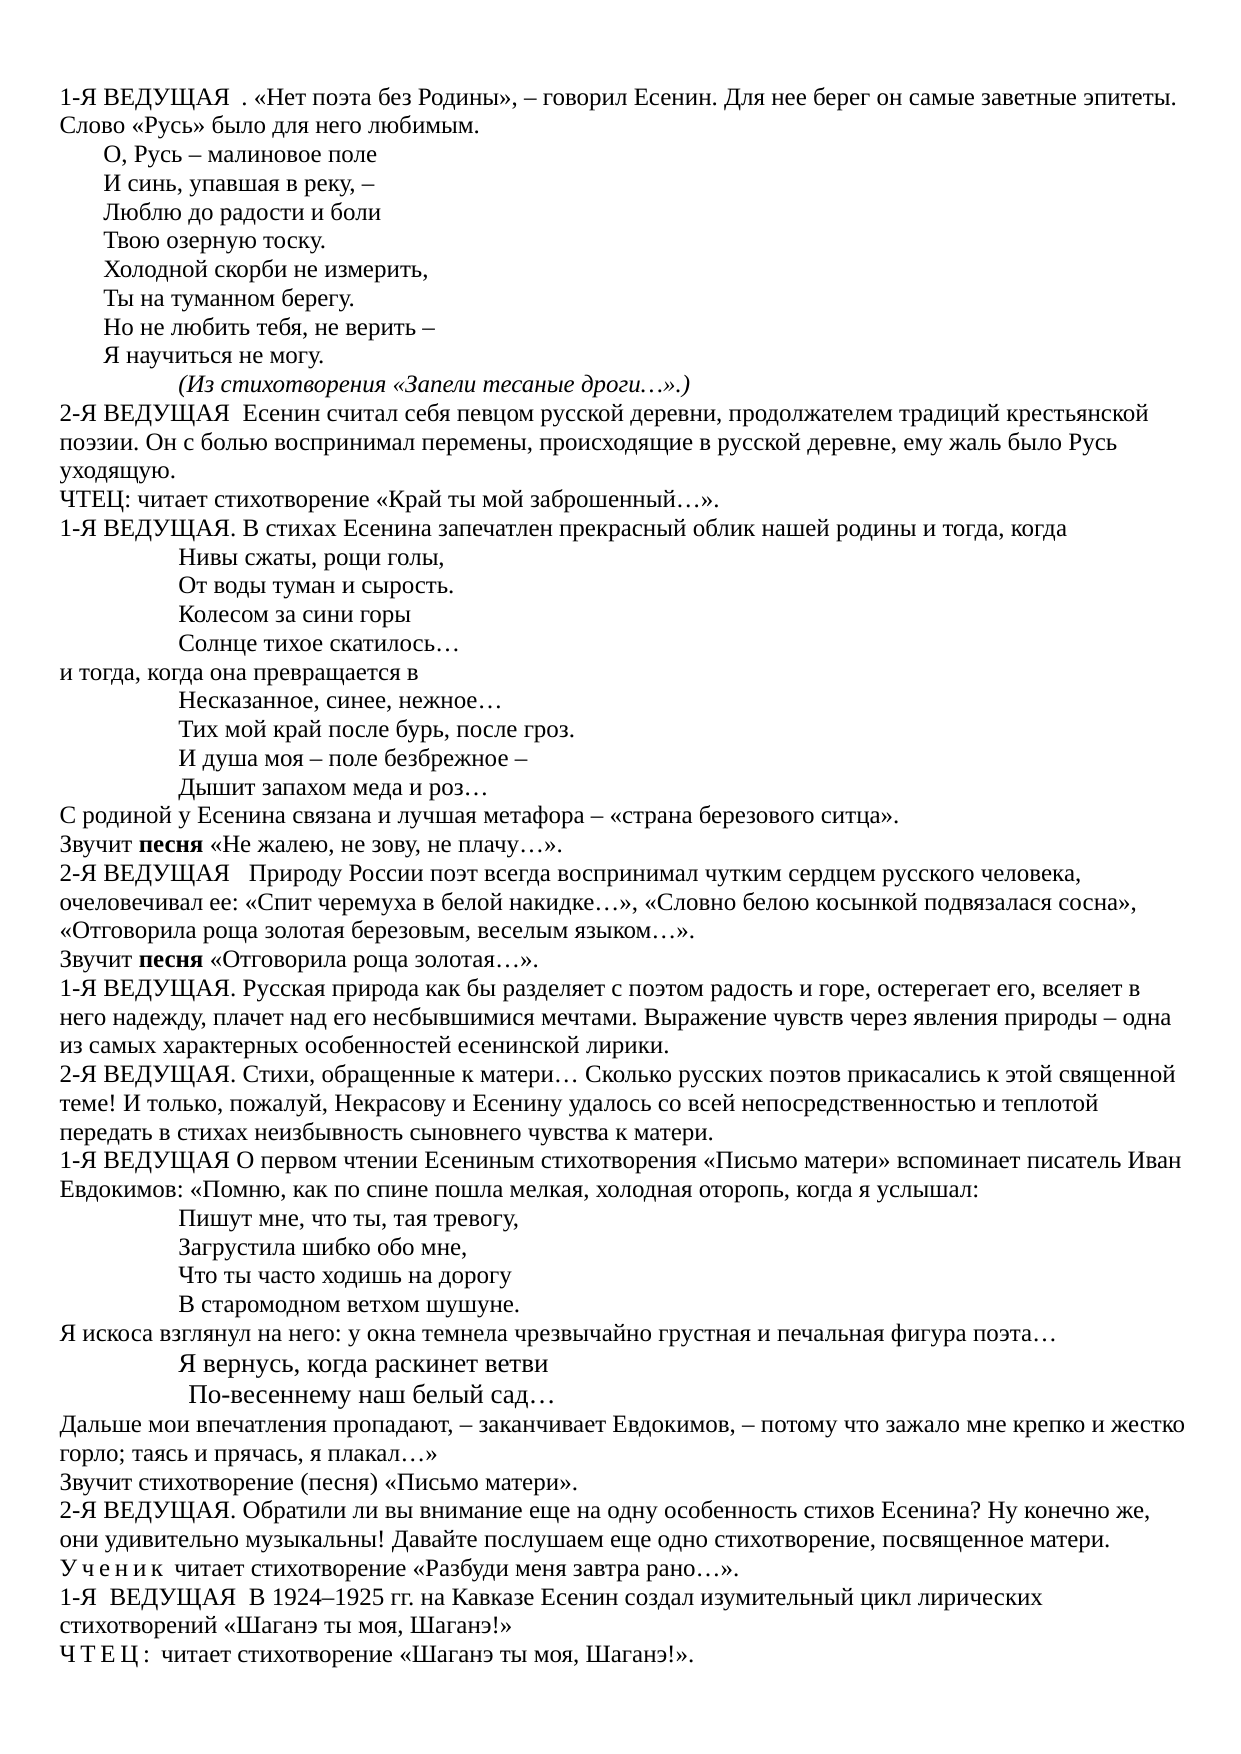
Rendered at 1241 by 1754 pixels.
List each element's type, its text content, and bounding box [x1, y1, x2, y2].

text Ты на туманном берегу. [59, 283, 1191, 312]
text Загрустила шибко обо мне, [59, 1232, 1191, 1261]
text 1-Я ВЕДУЩАЯ. Русская природа как бы разделяет с поэтом радость и горе, остерегает его, вселяет в него надежду, плачет над его несбывшимися мечтами. Выражение чувств через явления природы – одна из самых характерных особенностей есенинской лирики. [59, 973, 1191, 1059]
text Несказанное, синее, нежное… [59, 686, 1191, 714]
text Звучит песня «Не жалею, не зову, не плачу…». [59, 829, 1191, 858]
text 2-Я ВЕДУЩАЯ Есенин считал себя певцом русской деревни, продолжателем традиций крестьянской поэзии. Он с болью воспринимал перемены, происходящие в русской деревне, ему жаль было Русь уходящую. [59, 398, 1191, 484]
text Нивы сжаты, рощи голы, [59, 542, 1191, 571]
text 2-Я ВЕДУЩАЯ. Обратили ли вы внимание еще на одну особенность стихов Есенина? Ну конечно же, они удивительно музыкальны! Давайте послушаем еще одно стихотворение, посвященное матери. [59, 1495, 1191, 1553]
text Холодной скорби не измерить, [59, 254, 1191, 283]
text Пишут мне, что ты, тая тревогу, [59, 1203, 1191, 1232]
text Тих мой край после бурь, после гроз. [59, 714, 1191, 743]
text Звучит стихотворение (песня) «Письмо матери». [59, 1467, 1191, 1495]
text Дышит запахом меда и роз… [59, 772, 1191, 801]
text 2-Я ВЕДУЩАЯ. Стихи, обращенные к матери… Сколько русских поэтов прикасались к этой священной теме! И только, пожалуй, Некрасову и Есенину удалось со всей непосредственностью и теплотой передать в стихах неизбывность сыновнего чувства к матери. [59, 1059, 1191, 1146]
text О, Русь – малиновое поле [59, 139, 1191, 168]
text Дальше мои впечатления пропадают, – заканчивает Евдокимов, – потому что зажало мне крепко и жестко горло; таясь и прячась, я плакал…» [59, 1409, 1191, 1467]
text Солнце тихое скатилось… [59, 628, 1191, 657]
text В старомодном ветхом шушуне. [59, 1289, 1191, 1318]
text 1-Я ВЕДУЩАЯ. В стихах Есенина запечатлен прекрасный облик нашей родины и тогда, когда [59, 513, 1191, 542]
text Я вернусь, когда раскинет ветви [59, 1347, 1191, 1378]
text (Из стихотворения «Запели тесаные дроги…».) [59, 369, 1191, 398]
text Твою озерную тоску. [59, 226, 1191, 254]
text От воды туман и сырость. [59, 571, 1191, 599]
text Что ты часто ходишь на дорогу [59, 1261, 1191, 1289]
text 1-Я ВЕДУЩАЯ . «Нет поэта без Родины», – говорил Есенин. Для нее берег он самые заветные эпитеты. Слово «Русь» было для него любимым. [59, 82, 1191, 139]
text 2-Я ВЕДУЩАЯ Природу России поэт всегда воспринимал чутким сердцем русского человека, очеловечивал ее: «Спит черемуха в белой накидке…», «Словно белою косынкой подвязалася сосна», «Отговорила роща золотая березовым, веселым языком…». [59, 858, 1191, 944]
text Я искоса взглянул на него: у окна темнела чрезвычайно грустная и печальная фигура поэта… [59, 1318, 1191, 1347]
text По-весеннему наш белый сад… [59, 1378, 1191, 1409]
text 1-Я ВЕДУЩАЯ О первом чтении Есениным стихотворения «Письмо матери» вспоминает писатель Иван Евдокимов: «Помню, как по спине пошла мелкая, холодная оторопь, когда я услышал: [59, 1146, 1191, 1203]
text И синь, упавшая в реку, – [59, 168, 1191, 197]
text Люблю до радости и боли [59, 197, 1191, 226]
text Ученик читает стихотворение «Разбуди меня завтра рано…». [59, 1553, 1191, 1582]
text ЧТЕЦ: читает стихотворение «Край ты мой заброшенный…». [59, 484, 1191, 513]
text и тогда, когда она превращается в [59, 657, 1191, 686]
text ЧТЕЦ: читает стихотворение «Шаганэ ты моя, Шаганэ!». [59, 1639, 1191, 1668]
text С родиной у Есенина связана и лучшая метафора – «страна березового ситца». [59, 801, 1191, 829]
text Колесом за сини горы [59, 599, 1191, 628]
text Но не любить тебя, не верить – [59, 312, 1191, 341]
text Я научиться не могу. [59, 341, 1191, 369]
text 1-Я ВЕДУЩАЯ В 1924–1925 гг. на Кавказе Есенин создал изумительный цикл лирических стихотворений «Шаганэ ты моя, Шаганэ!» [59, 1582, 1191, 1639]
text Звучит песня «Отговорила роща золотая…». [59, 944, 1191, 973]
text И душа моя – поле безбрежное – [59, 743, 1191, 772]
